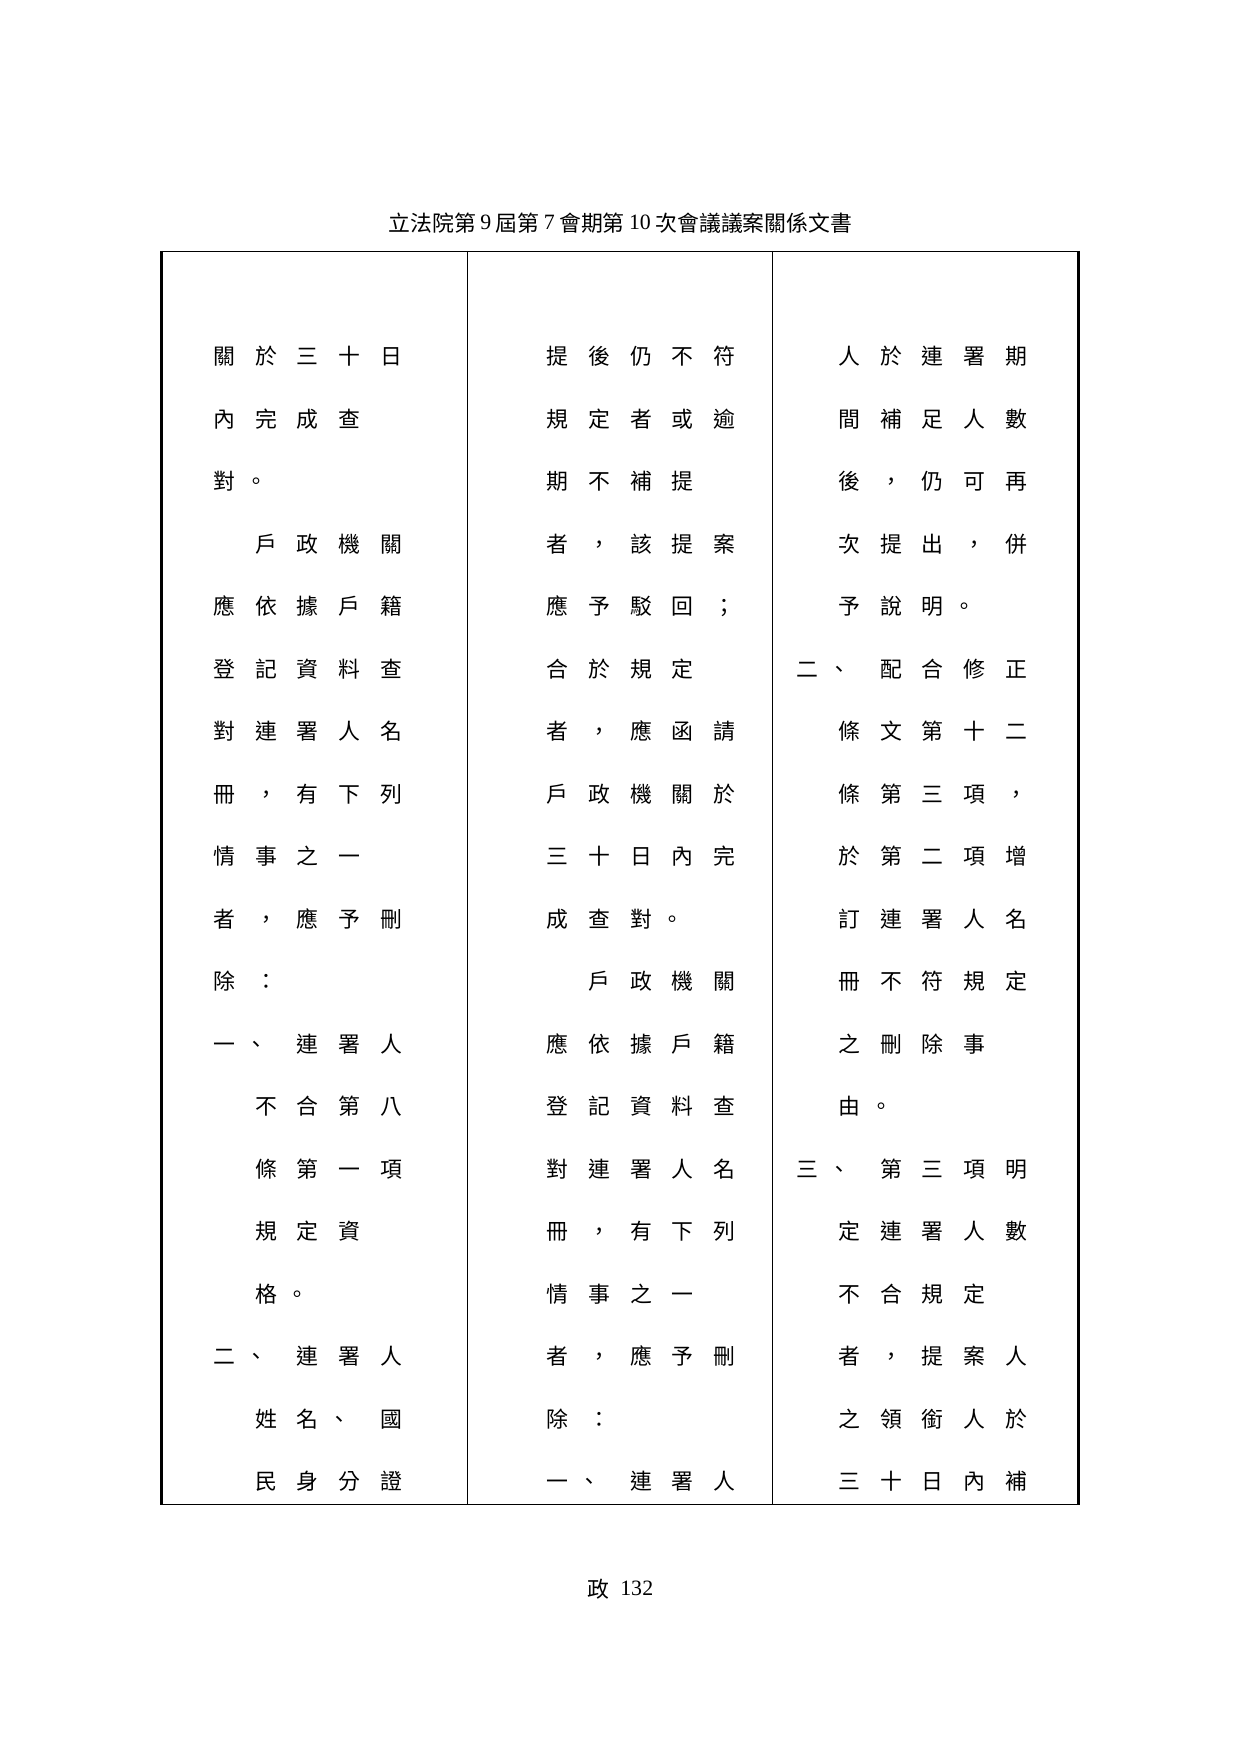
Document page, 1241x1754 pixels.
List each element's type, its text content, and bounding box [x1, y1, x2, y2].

table_cell 人於連署期間補足人數後，仍可再次提出，併予說明。 二、配合修正條文第十二條第三項，於第二項增訂連署人名冊不符規定之刪除事由。 三、第三項明定連署人數不合規定者，提案人之領銜人於三十日內補 [773, 252, 1077, 1504]
table_cell 關於三十日內完成查對。 戶政機關應依據戶籍登記資料查對連署人名冊，有下列情事之一者，應予刪除： 一、連署人不合第八條第一項規定資格。 二、連署人姓名、國民身分證 [163, 252, 467, 1504]
table_cell 提後仍不符規定者或逾期不補提者，該提案應予駁回；合於規定者，應函請戶政機關於三十日內完成查對。 戶政機關應依據戶籍登記資料查對連署人名冊，有下列情事之一者，應予刪除： 一、連署人 [468, 252, 772, 1504]
